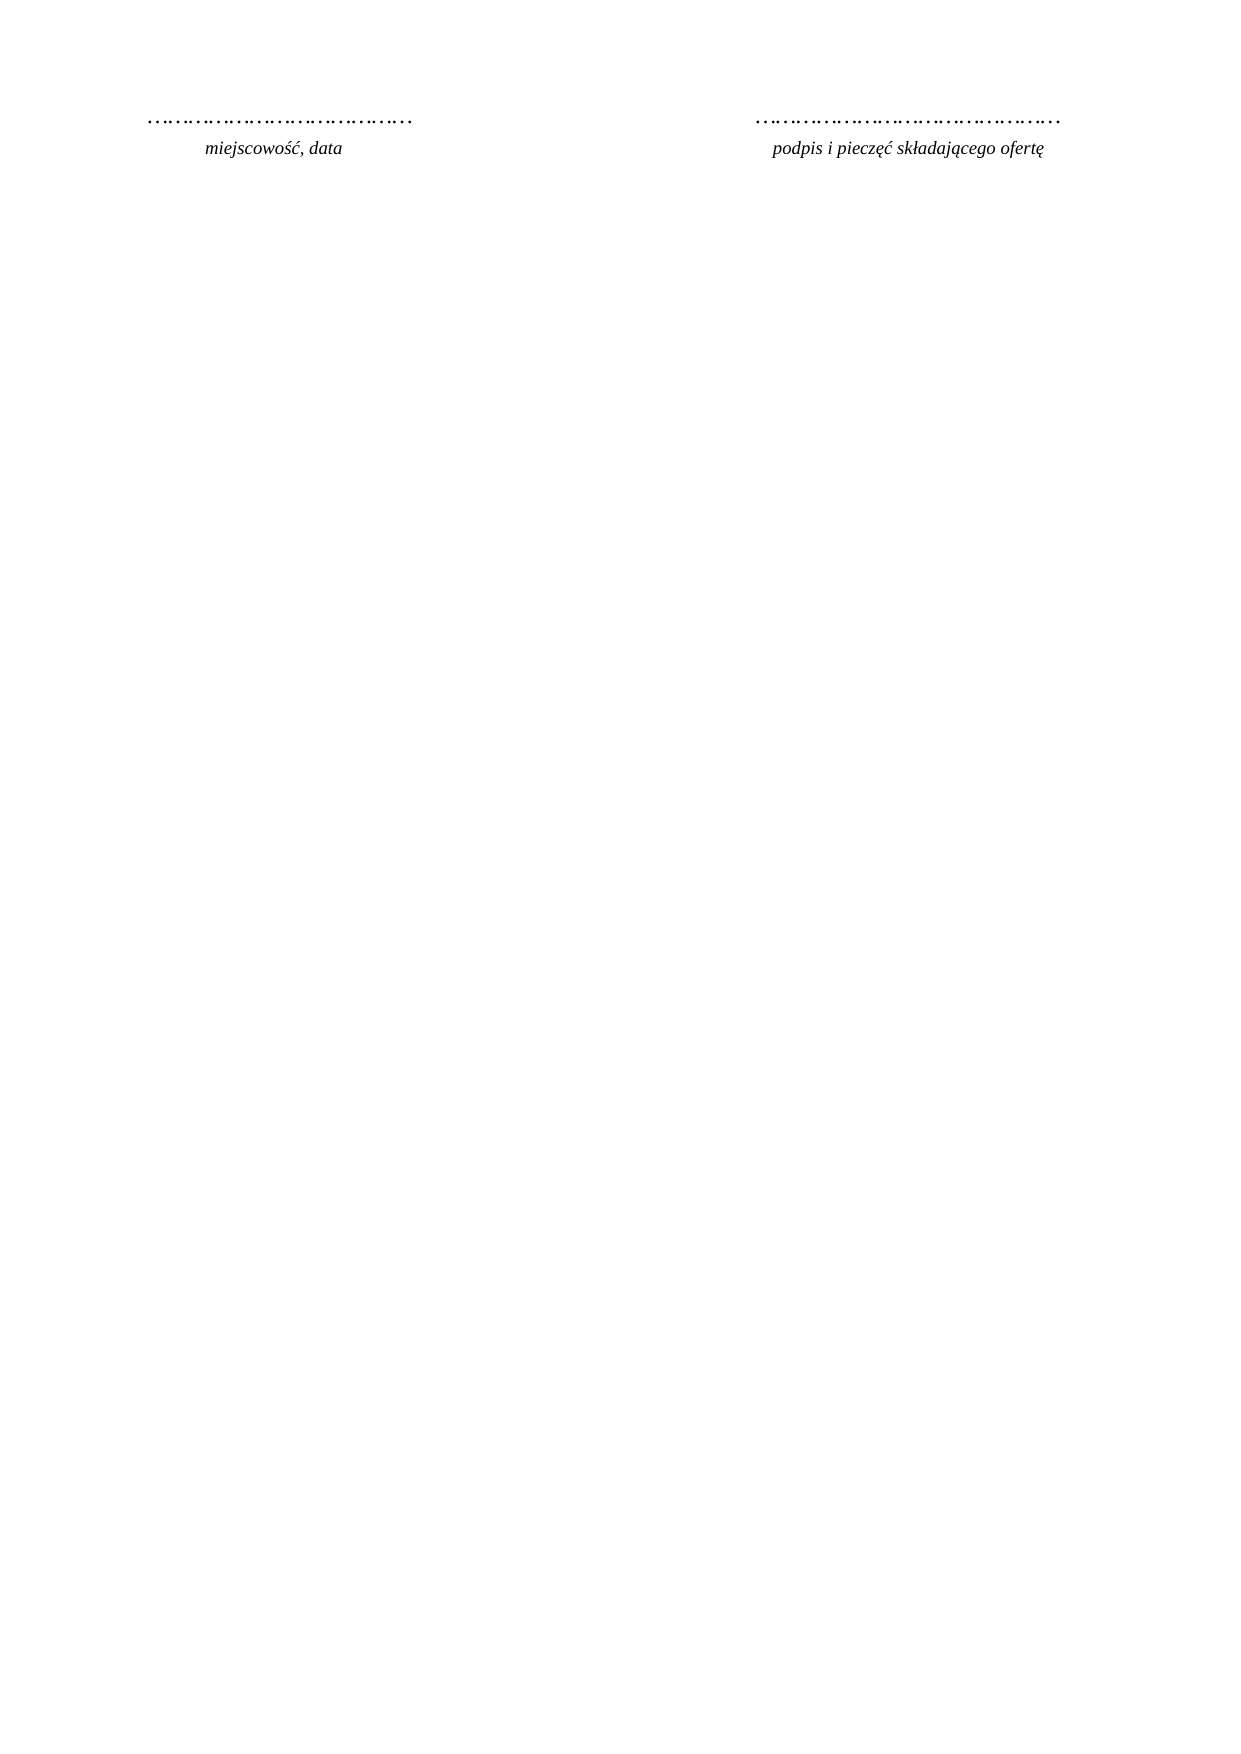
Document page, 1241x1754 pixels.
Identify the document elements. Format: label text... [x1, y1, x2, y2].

text ………………………………… ……………………………………… miejscowość, data podpis i pieczęć składającego ofertę [148, 102, 1078, 159]
